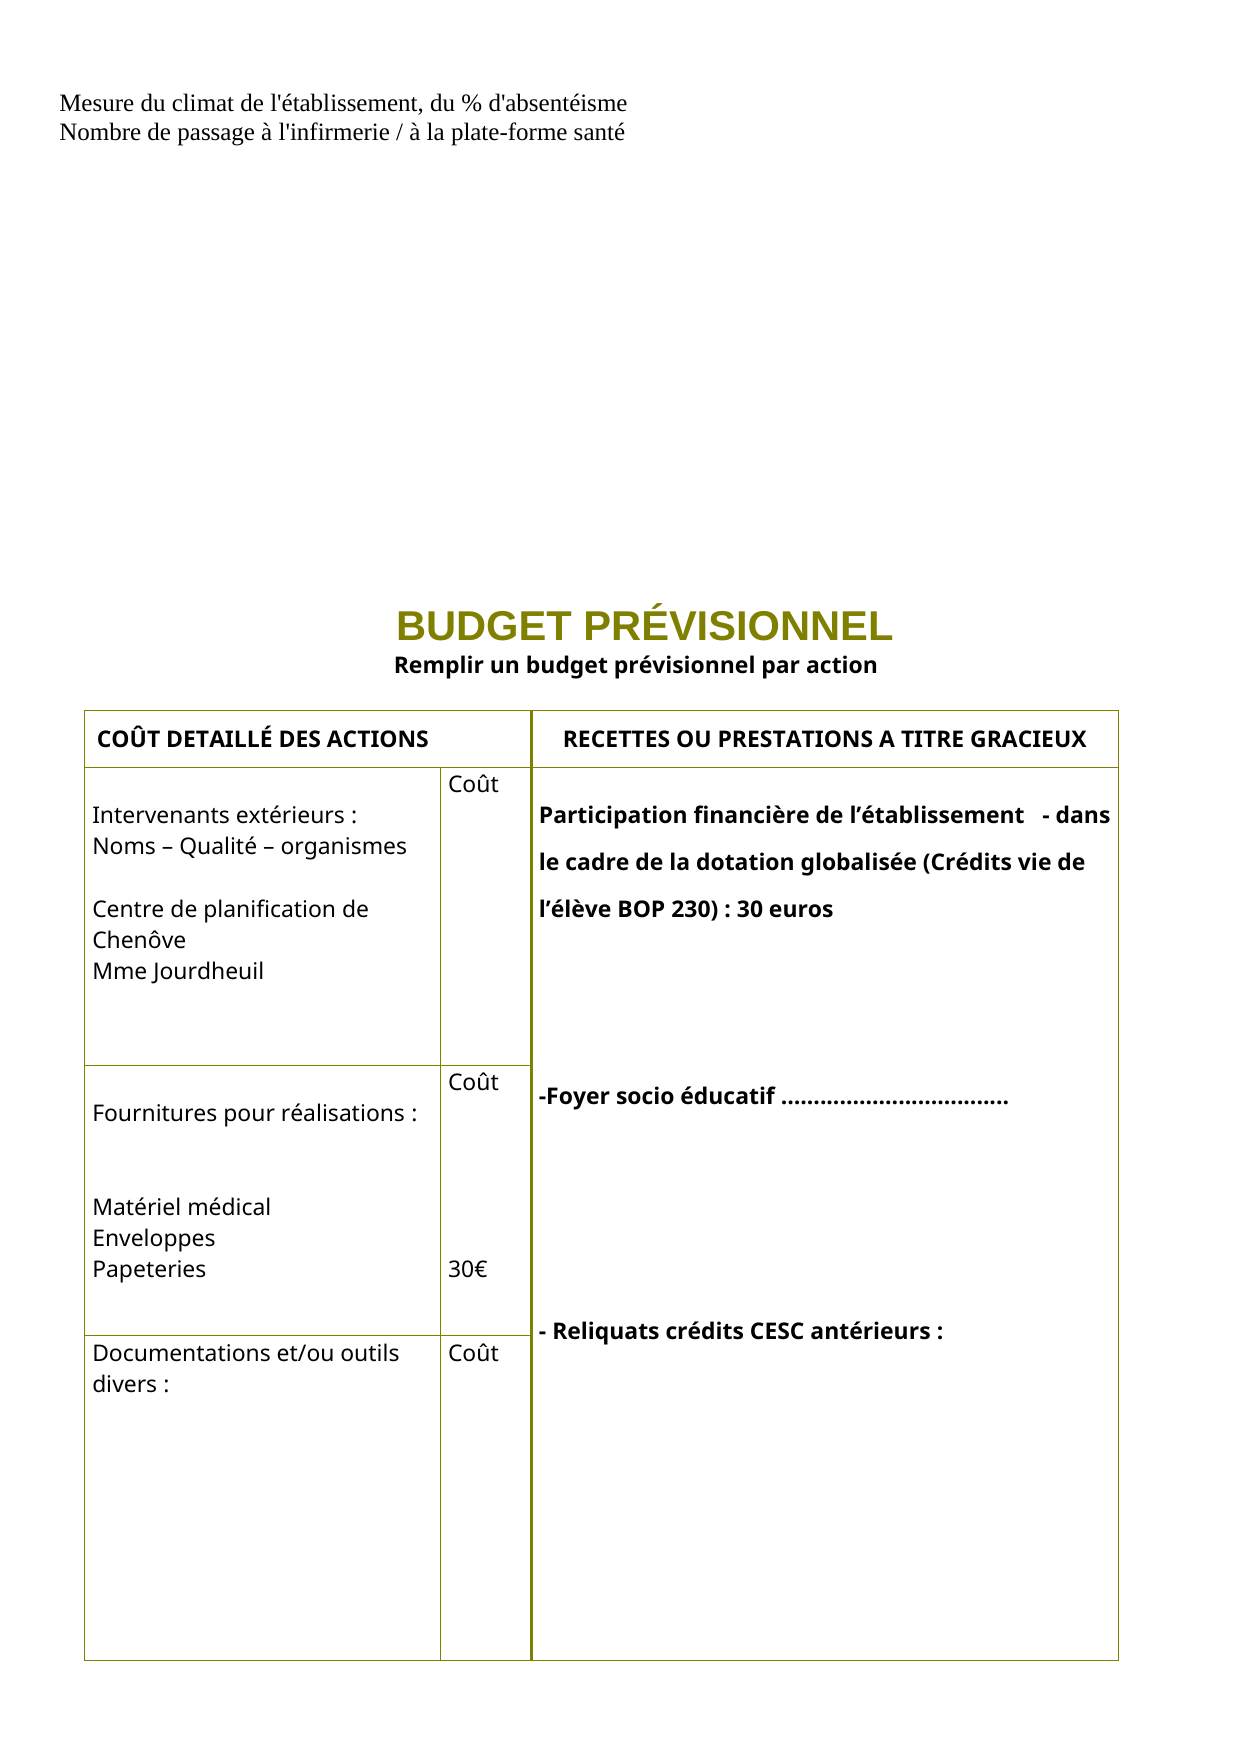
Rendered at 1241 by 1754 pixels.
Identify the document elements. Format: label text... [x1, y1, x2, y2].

table_header [441, 711, 530, 767]
table_header RECETTES OU PRESTATIONS A TITRE GRACIEUX [533, 711, 1118, 767]
table_cell Coût [441, 1336, 530, 1660]
table_cell Documentations et/ou outils divers : [85, 1336, 440, 1660]
text BUDGET PRÉVISIONNEL [134, 602, 1144, 649]
table_cell Coût [441, 768, 530, 1064]
text Remplir un budget prévisionnel par action [134, 649, 1144, 681]
table_cell Coût 30€ [441, 1066, 530, 1335]
table_cell Fournitures pour réalisations : Matériel médical Enveloppes Papeteries [85, 1066, 440, 1335]
table_cell Intervenants extérieurs : Noms – Qualité – organismes Centre de planification de Chenôve Mme Jourdheuil [85, 768, 440, 1064]
text Nombre de passage à l'infirmerie / à la plate-forme santé [59, 117, 1144, 145]
text Mesure du climat de l'établissement, du % d'absentéisme [59, 88, 1144, 117]
table_cell Participation financière de l’établissement - dans le cadre de la dotation globalisée (Crédits vie de l’élève BOP 230) : 30 euros -Foyer socio éducatif …................................ - Reliquats crédits CESC antérieurs : [533, 768, 1118, 1660]
table_header COÛT DETAILLÉ DES ACTIONS [85, 711, 441, 767]
